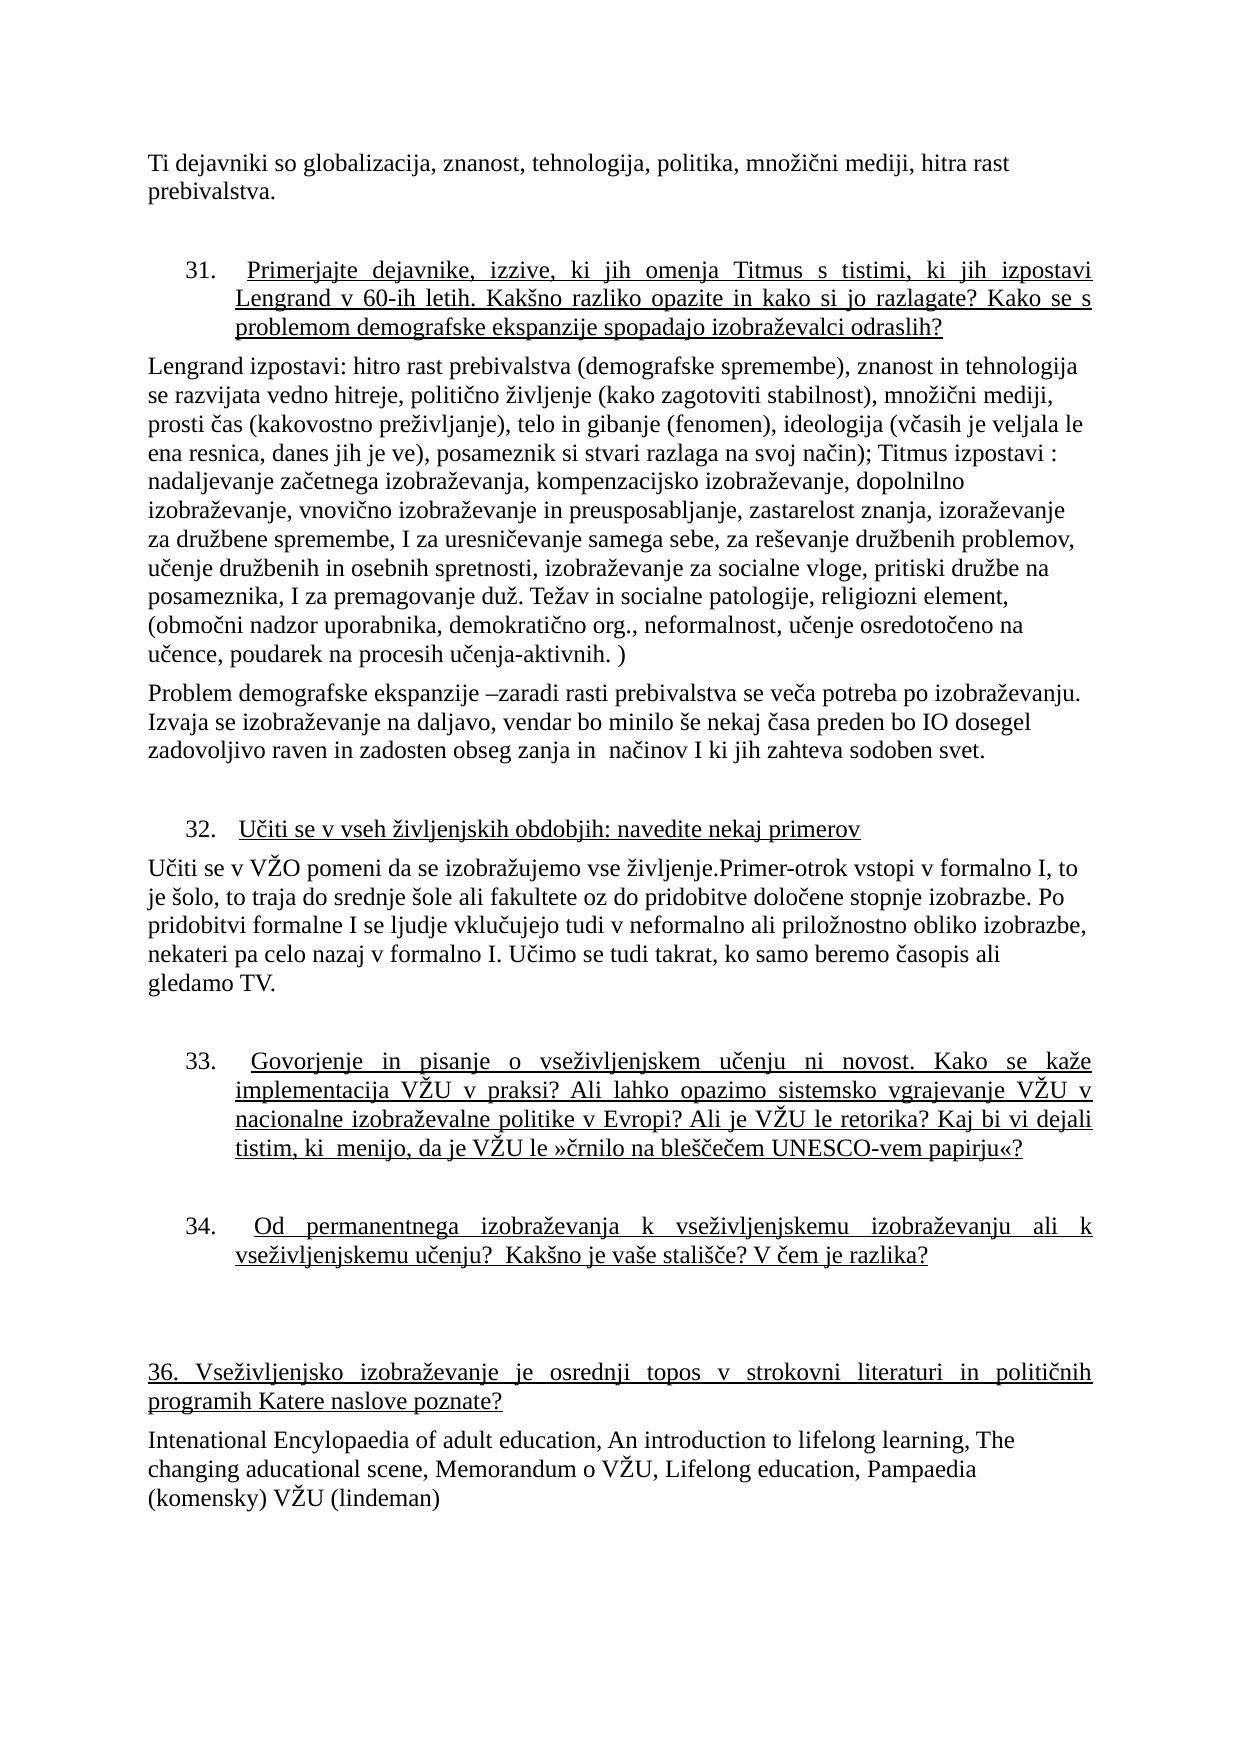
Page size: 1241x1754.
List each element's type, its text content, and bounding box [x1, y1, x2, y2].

text programih Katere naslove poznate? [148, 1384, 1093, 1415]
text Učiti se v VŽO pomeni da se izobražujemo vse življenje.Primer-otrok vstopi v formalno I, to je šolo, to traja do srednje šole ali fakultete oz do pridobitve določene stopnje izobrazbe. Po pridobitvi formalne I se ljudje vklučujejo tudi v neformalno ali priložnostno obliko izobrazbe, nekateri pa celo nazaj v formalno I. Učimo se tudi takrat, ko samo beremo časopis ali gledamo TV. [148, 853, 1093, 997]
text 34. Od permanentnega izobraževanja k vseživljenjskemu izobraževanju ali k vseživljenjskemu učenju? Kakšno je vaše stališče? V čem je razlika? [185, 1211, 1093, 1268]
text 31. Primerjajte dejavnike, izzive, ki jih omenja Titmus s tistimi, ki jih izpostavi Lengrand v 60-ih letih. Kakšno razliko opazite in kako si jo razlagate? Kako se s problemom demografske ekspanzije spopadajo izobraževalci odraslih? [185, 255, 1093, 341]
text 36. Vseživljenjsko izobraževanje je osrednji topos v strokovni literaturi in političnih [148, 1357, 1093, 1382]
text Lengrand izpostavi: hitro rast prebivalstva (demografske spremembe), znanost in tehnologija se razvijata vedno hitreje, politično življenje (kako zagotoviti stabilnost), množični mediji, prosti čas (kakovostno preživljanje), telo in gibanje (fenomen), ideologija (včasih je veljala le ena resnica, danes jih je ve), posameznik si stvari razlaga na svoj način); Titmus izpostavi : nadaljevanje začetnega izobraževanja, kompenzacijsko izobraževanje, dopolnilno izobraževanje, vnovično izobraževanje in preusposabljanje, zastarelost znanja, izoraževanje za družbene spremembe, I za uresničevanje samega sebe, za reševanje družbenih problemov, učenje družbenih in osebnih spretnosti, izobraževanje za socialne vloge, pritiski družbe na posameznika, I za premagovanje duž. Težav in socialne patologije, religiozni element, (območni nadzor uporabnika, demokratično org., neformalnost, učenje osredotočeno na učence, poudarek na procesih učenja-aktivnih. ) [148, 351, 1093, 668]
text Ti dejavniki so globalizacija, znanost, tehnologija, politika, množični mediji, hitra rast prebivalstva. [148, 148, 1093, 205]
text Problem demografske ekspanzije –zaradi rasti prebivalstva se veča potreba po izobraževanju. Izvaja se izobraževanje na daljavo, vendar bo minilo še nekaj časa preden bo IO dosegel zadovoljivo raven in zadosten obseg zanja in načinov I ki jih zahteva sodoben svet. [148, 678, 1093, 764]
text Intenational Encylopaedia of adult education, An introduction to lifelong learning, The changing aducational scene, Memorandum o VŽU, Lifelong education, Pampaedia (komensky) VŽU (lindeman) [148, 1425, 1093, 1511]
text 33. Govorjenje in pisanje o vseživljenjskem učenju ni novost. Kako se kaže implementacija VŽU v praksi? Ali lahko opazimo sistemsko vgrajevanje VŽU v nacionalne izobraževalne politike v Evropi? Ali je VŽU le retorika? Kaj bi vi dejali tistim, ki menijo, da je VŽU le »črnilo na bleščečem UNESCO-vem papirju«? [185, 1046, 1093, 1161]
text 32. Učiti se v vseh življenjskih obdobjih: navedite nekaj primerov [185, 814, 1093, 843]
